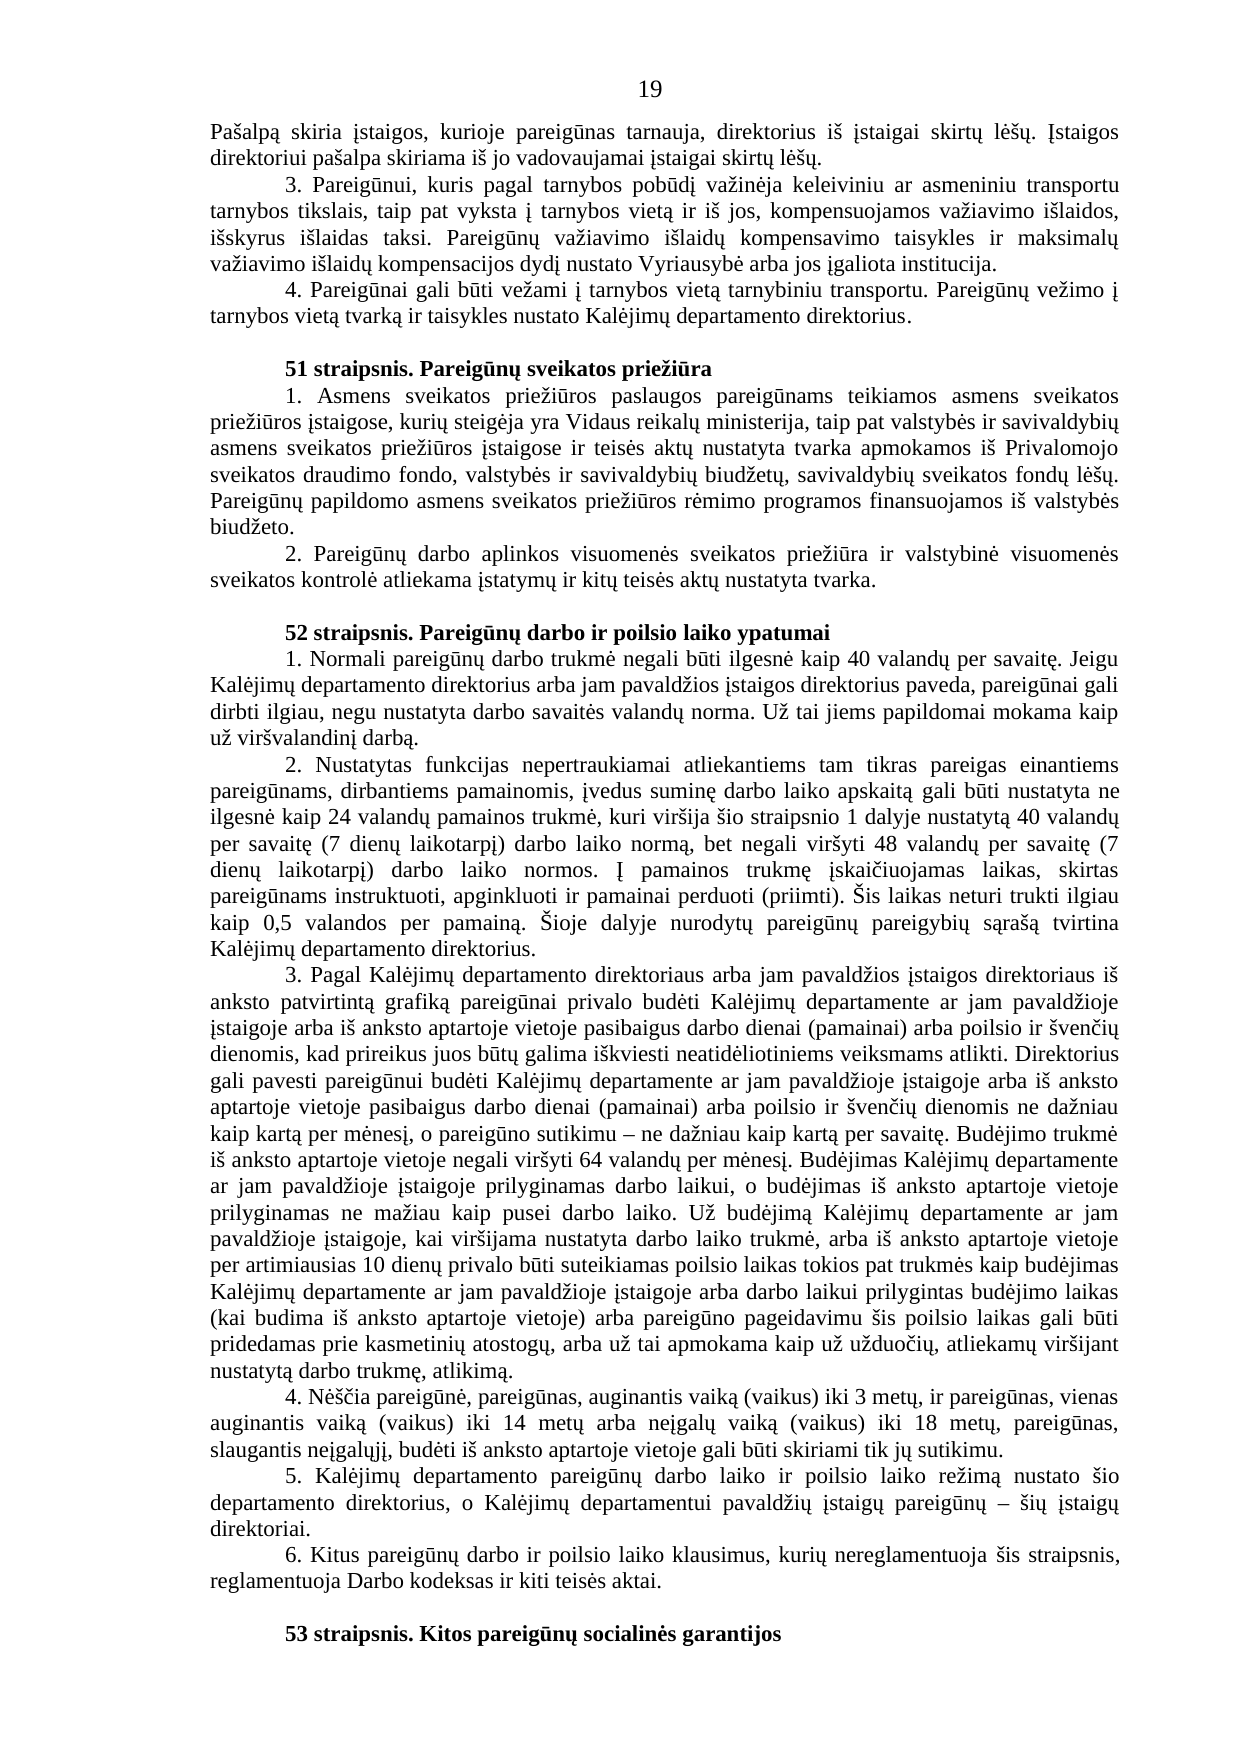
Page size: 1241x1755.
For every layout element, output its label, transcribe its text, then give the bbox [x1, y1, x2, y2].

text 51 straipsnis. Pareigūnų sveikatos priežiūra [210, 355, 1120, 382]
text Pašalpą skiria įstaigos, kurioje pareigūnas tarnauja, direktorius iš įstaigai skirtų lėšų. Įstaigos direktoriui pašalpa skiriama iš jo vadovaujamai įstaigai skirtų lėšų. [210, 118, 1120, 171]
text 52 straipsnis. Pareigūnų darbo ir poilsio laiko ypatumai [210, 619, 1120, 645]
text 2. Nustatytas funkcijas nepertraukiamai atliekantiems tam tikras pareigas einantiems pareigūnams, dirbantiems pamainomis, įvedus suminę darbo laiko apskaitą gali būti nustatyta ne ilgesnė kaip 24 valandų pamainos trukmė, kuri viršija šio straipsnio 1 dalyje nustatytą 40 valandų per savaitę (7 dienų laikotarpį) darbo laiko normą, bet negali viršyti 48 valandų per savaitę (7 dienų laikotarpį) darbo laiko normos. Į pamainos trukmę įskaičiuojamas laikas, skirtas pareigūnams instruktuoti, apginkluoti ir pamainai perduoti (priimti). Šis laikas neturi trukti ilgiau kaip 0,5 valandos per pamainą. Šioje dalyje nurodytų pareigūnų pareigybių sąrašą tvirtina Kalėjimų departamento direktorius. [210, 751, 1120, 961]
text 2. Pareigūnų darbo aplinkos visuomenės sveikatos priežiūra ir valstybinė visuomenės sveikatos kontrolė atliekama įstatymų ir kitų teisės aktų nustatyta tvarka. [210, 540, 1120, 592]
text 5. Kalėjimų departamento pareigūnų darbo laiko ir poilsio laiko režimą nustato šio departamento direktorius, o Kalėjimų departamentui pavaldžių įstaigų pareigūnų – šių įstaigų direktoriai. [210, 1462, 1120, 1541]
text 1. Asmens sveikatos priežiūros paslaugos pareigūnams teikiamos asmens sveikatos priežiūros įstaigose, kurių steigėja yra Vidaus reikalų ministerija, taip pat valstybės ir savivaldybių asmens sveikatos priežiūros įstaigose ir teisės aktų nustatyta tvarka apmokamos iš Privalomojo sveikatos draudimo fondo, valstybės ir savivaldybių biudžetų, savivaldybių sveikatos fondų lėšų. Pareigūnų papildomo asmens sveikatos priežiūros rėmimo programos finansuojamos iš valstybės biudžeto. [210, 382, 1120, 540]
text 6. Kitus pareigūnų darbo ir poilsio laiko klausimus, kurių nereglamentuoja šis straipsnis, reglamentuoja Darbo kodeksas ir kiti teisės aktai. [210, 1541, 1120, 1594]
text 53 straipsnis. Kitos pareigūnų socialinės garantijos [210, 1620, 1120, 1647]
text 3. Pareigūnui, kuris pagal tarnybos pobūdį važinėja keleiviniu ar asmeniniu transportu tarnybos tikslais, taip pat vyksta į tarnybos vietą ir iš jos, kompensuojamos važiavimo išlaidos, išskyrus išlaidas taksi. Pareigūnų važiavimo išlaidų kompensavimo taisykles ir maksimalų važiavimo išlaidų kompensacijos dydį nustato Vyriausybė arba jos įgaliota institucija. [210, 171, 1120, 276]
text 1. Normali pareigūnų darbo trukmė negali būti ilgesnė kaip 40 valandų per savaitę. Jeigu Kalėjimų departamento direktorius arba jam pavaldžios įstaigos direktorius paveda, pareigūnai gali dirbti ilgiau, negu nustatyta darbo savaitės valandų norma. Už tai jiems papildomai mokama kaip už viršvalandinį darbą. [210, 645, 1120, 751]
text 4. Pareigūnai gali būti vežami į tarnybos vietą tarnybiniu transportu. Pareigūnų vežimo į tarnybos vietą tvarką ir taisykles nustato Kalėjimų departamento direktorius. [210, 276, 1120, 329]
text 3. Pagal Kalėjimų departamento direktoriaus arba jam pavaldžios įstaigos direktoriaus iš anksto patvirtintą grafiką pareigūnai privalo budėti Kalėjimų departamente ar jam pavaldžioje įstaigoje arba iš anksto aptartoje vietoje pasibaigus darbo dienai (pamainai) arba poilsio ir švenčių dienomis, kad prireikus juos būtų galima iškviesti neatidėliotiniems veiksmams atlikti. Direktorius gali pavesti pareigūnui budėti Kalėjimų departamente ar jam pavaldžioje įstaigoje arba iš anksto aptartoje vietoje pasibaigus darbo dienai (pamainai) arba poilsio ir švenčių dienomis ne dažniau kaip kartą per mėnesį, o pareigūno sutikimu – ne dažniau kaip kartą per savaitę. Budėjimo trukmė iš anksto aptartoje vietoje negali viršyti 64 valandų per mėnesį. Budėjimas Kalėjimų departamente ar jam pavaldžioje įstaigoje prilyginamas darbo laikui, o budėjimas iš anksto aptartoje vietoje prilyginamas ne mažiau kaip pusei darbo laiko. Už budėjimą Kalėjimų departamente ar jam pavaldžioje įstaigoje, kai viršijama nustatyta darbo laiko trukmė, arba iš anksto aptartoje vietoje per artimiausias 10 dienų privalo būti suteikiamas poilsio laikas tokios pat trukmės kaip budėjimas Kalėjimų departamente ar jam pavaldžioje įstaigoje arba darbo laikui prilygintas budėjimo laikas (kai budima iš anksto aptartoje vietoje) arba pareigūno pageidavimu šis poilsio laikas gali būti pridedamas prie kasmetinių atostogų, arba už tai apmokama kaip už užduočių, atliekamų viršijant nustatytą darbo trukmę, atlikimą. [210, 961, 1120, 1383]
text 4. Nėščia pareigūnė, pareigūnas, auginantis vaiką (vaikus) iki 3 metų, ir pareigūnas, vienas auginantis vaiką (vaikus) iki 14 metų arba neįgalų vaiką (vaikus) iki 18 metų, pareigūnas, slaugantis neįgalųjį, budėti iš anksto aptartoje vietoje gali būti skiriami tik jų sutikimu. [210, 1383, 1120, 1462]
